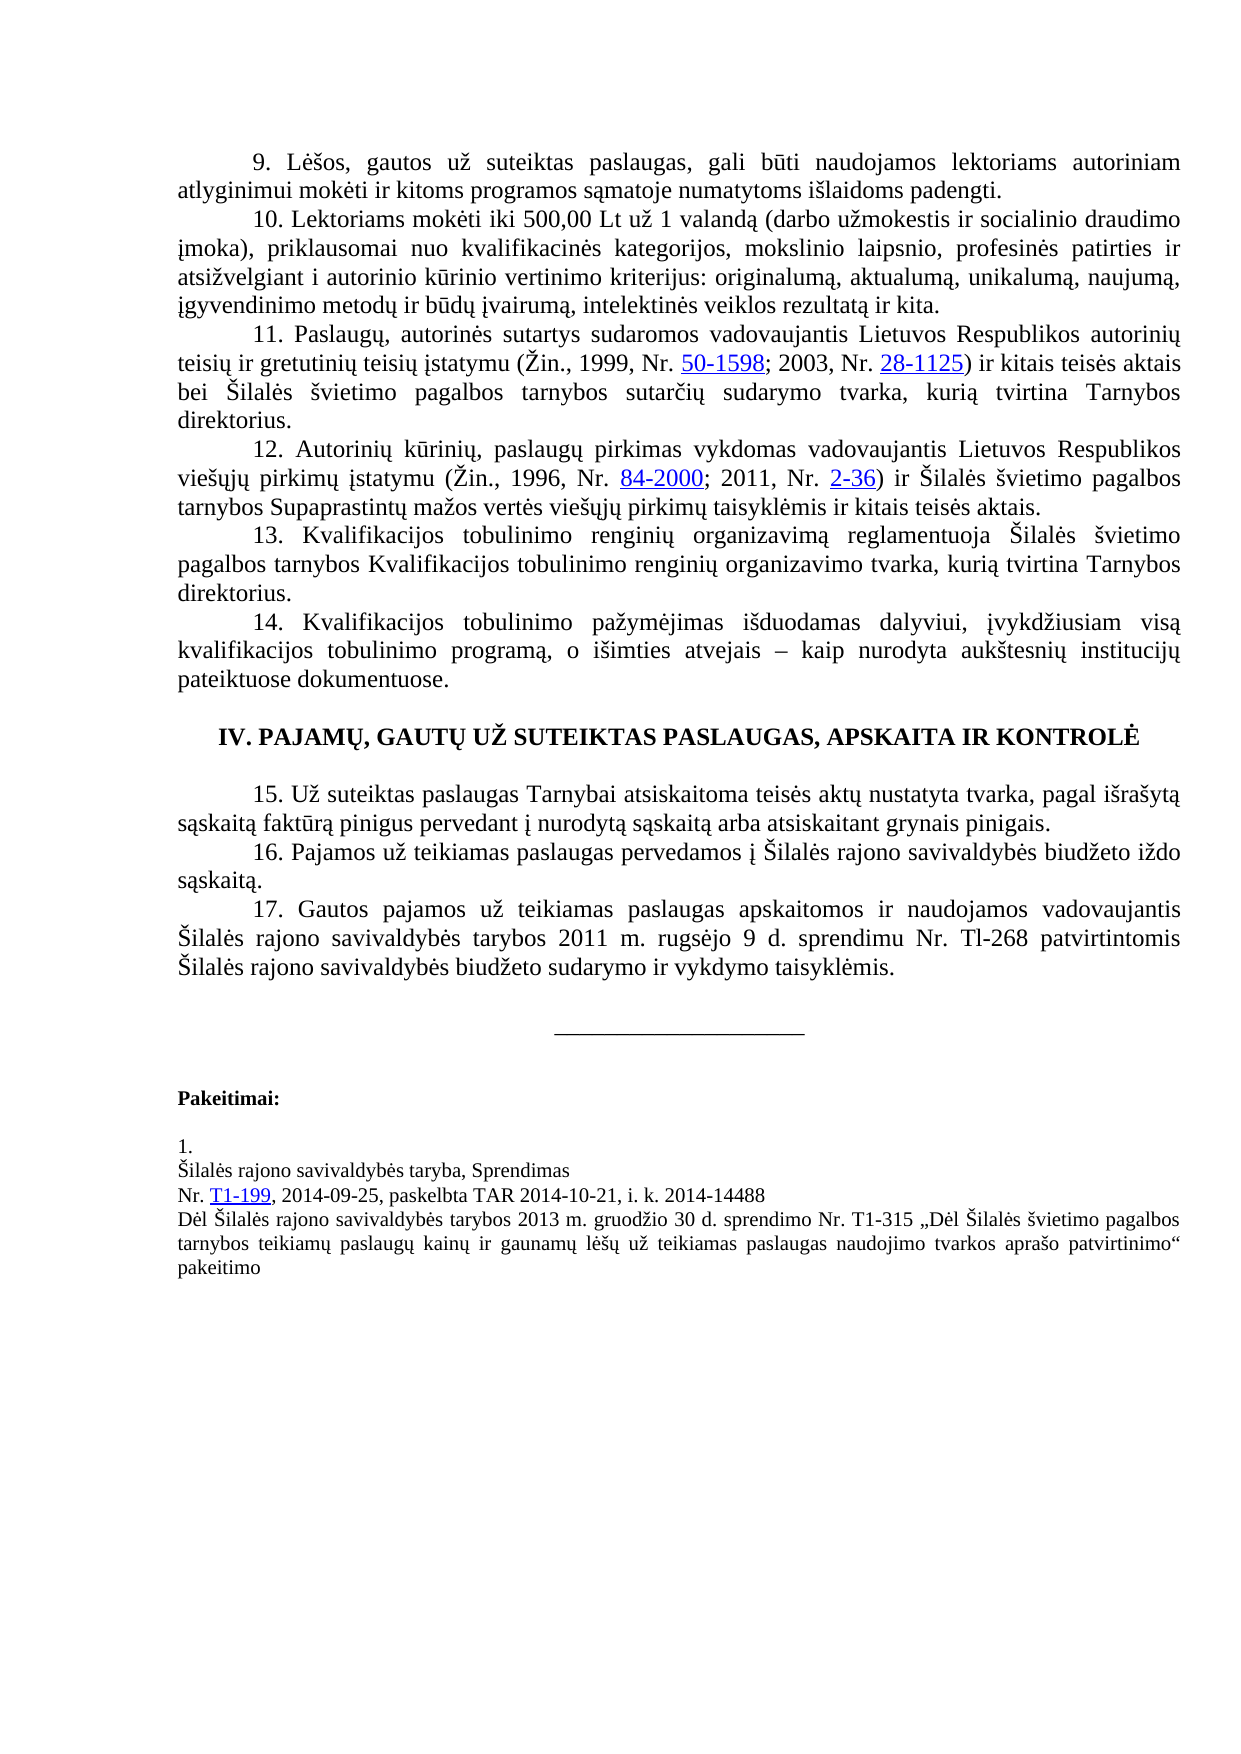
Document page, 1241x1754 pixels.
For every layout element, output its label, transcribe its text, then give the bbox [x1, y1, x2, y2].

text 16. Pajamos už teikiamas paslaugas pervedamos į Šilalės rajono savivaldybės biudžeto iždo sąskaitą. [177, 837, 1181, 894]
text ____________________ [177, 1009, 1181, 1038]
text 17. Gautos pajamos už teikiamas paslaugas apskaitomos ir naudojamos vadovaujantis Šilalės rajono savivaldybės tarybos 2011 m. rugsėjo 9 d. sprendimu Nr. Tl-268 patvirtintomis Šilalės rajono savivaldybės biudžeto sudarymo ir vykdymo taisyklėmis. [177, 894, 1181, 981]
text 13. Kvalifikacijos tobulinimo renginių organizavimą reglamentuoja Šilalės švietimo pagalbos tarnybos Kvalifikacijos tobulinimo renginių organizavimo tvarka, kurią tvirtina Tarnybos direktorius. [177, 521, 1181, 607]
text 15. Už suteiktas paslaugas Tarnybai atsiskaitoma teisės aktų nustatyta tvarka, pagal išrašytą sąskaitą faktūrą pinigus pervedant į nurodytą sąskaitą arba atsiskaitant grynais pinigais. [177, 779, 1181, 837]
text 1. [177, 1134, 1181, 1158]
text 12. Autorinių kūrinių, paslaugų pirkimas vykdomas vadovaujantis Lietuvos Respublikos viešųjų pirkimų įstatymu (Žin., 1996, Nr. 84-2000; 2011, Nr. 2-36) ir Šilalės švietimo pagalbos tarnybos Supaprastintų mažos vertės viešųjų pirkimų taisyklėmis ir kitais teisės aktais. [177, 434, 1181, 521]
text 9. Lėšos, gautos už suteiktas paslaugas, gali būti naudojamos lektoriams autoriniam atlyginimui mokėti ir kitoms programos sąmatoje numatytoms išlaidoms padengti. [177, 147, 1181, 204]
text 14. Kvalifikacijos tobulinimo pažymėjimas išduodamas dalyviui, įvykdžiusiam visą kvalifikacijos tobulinimo programą, o išimties atvejais – kaip nurodyta aukštesnių institucijų pateiktuose dokumentuose. [177, 607, 1181, 693]
text Pakeitimai: [177, 1086, 1181, 1110]
text IV. PAJAMŲ, GAUTŲ UŽ SUTEIKTAS PASLAUGAS, APSKAITA IR KONTROLĖ [177, 722, 1181, 751]
text 10. Lektoriams mokėti iki 500,00 Lt už 1 valandą (darbo užmokestis ir socialinio draudimo įmoka), priklausomai nuo kvalifikacinės kategorijos, mokslinio laipsnio, profesinės patirties ir atsižvelgiant i autorinio kūrinio vertinimo kriterijus: originalumą, aktualumą, unikalumą, naujumą, įgyvendinimo metodų ir būdų įvairumą, intelektinės veiklos rezultatą ir kita. [177, 204, 1181, 319]
text Nr. T1-199, 2014-09-25, paskelbta TAR 2014-10-21, i. k. 2014-14488 [177, 1182, 1181, 1207]
text Šilalės rajono savivaldybės taryba, Sprendimas [177, 1158, 1181, 1182]
text 11. Paslaugų, autorinės sutartys sudaromos vadovaujantis Lietuvos Respublikos autorinių teisių ir gretutinių teisių įstatymu (Žin., 1999, Nr. 50-1598; 2003, Nr. 28-1125) ir kitais teisės aktais bei Šilalės švietimo pagalbos tarnybos sutarčių sudarymo tvarka, kurią tvirtina Tarnybos direktorius. [177, 319, 1181, 434]
text Dėl Šilalės rajono savivaldybės tarybos 2013 m. gruodžio 30 d. sprendimo Nr. T1-315 „Dėl Šilalės švietimo pagalbos tarnybos teikiamų paslaugų kainų ir gaunamų lėšų už teikiamas paslaugas naudojimo tvarkos aprašo patvirtinimo“ pakeitimo [177, 1207, 1181, 1279]
